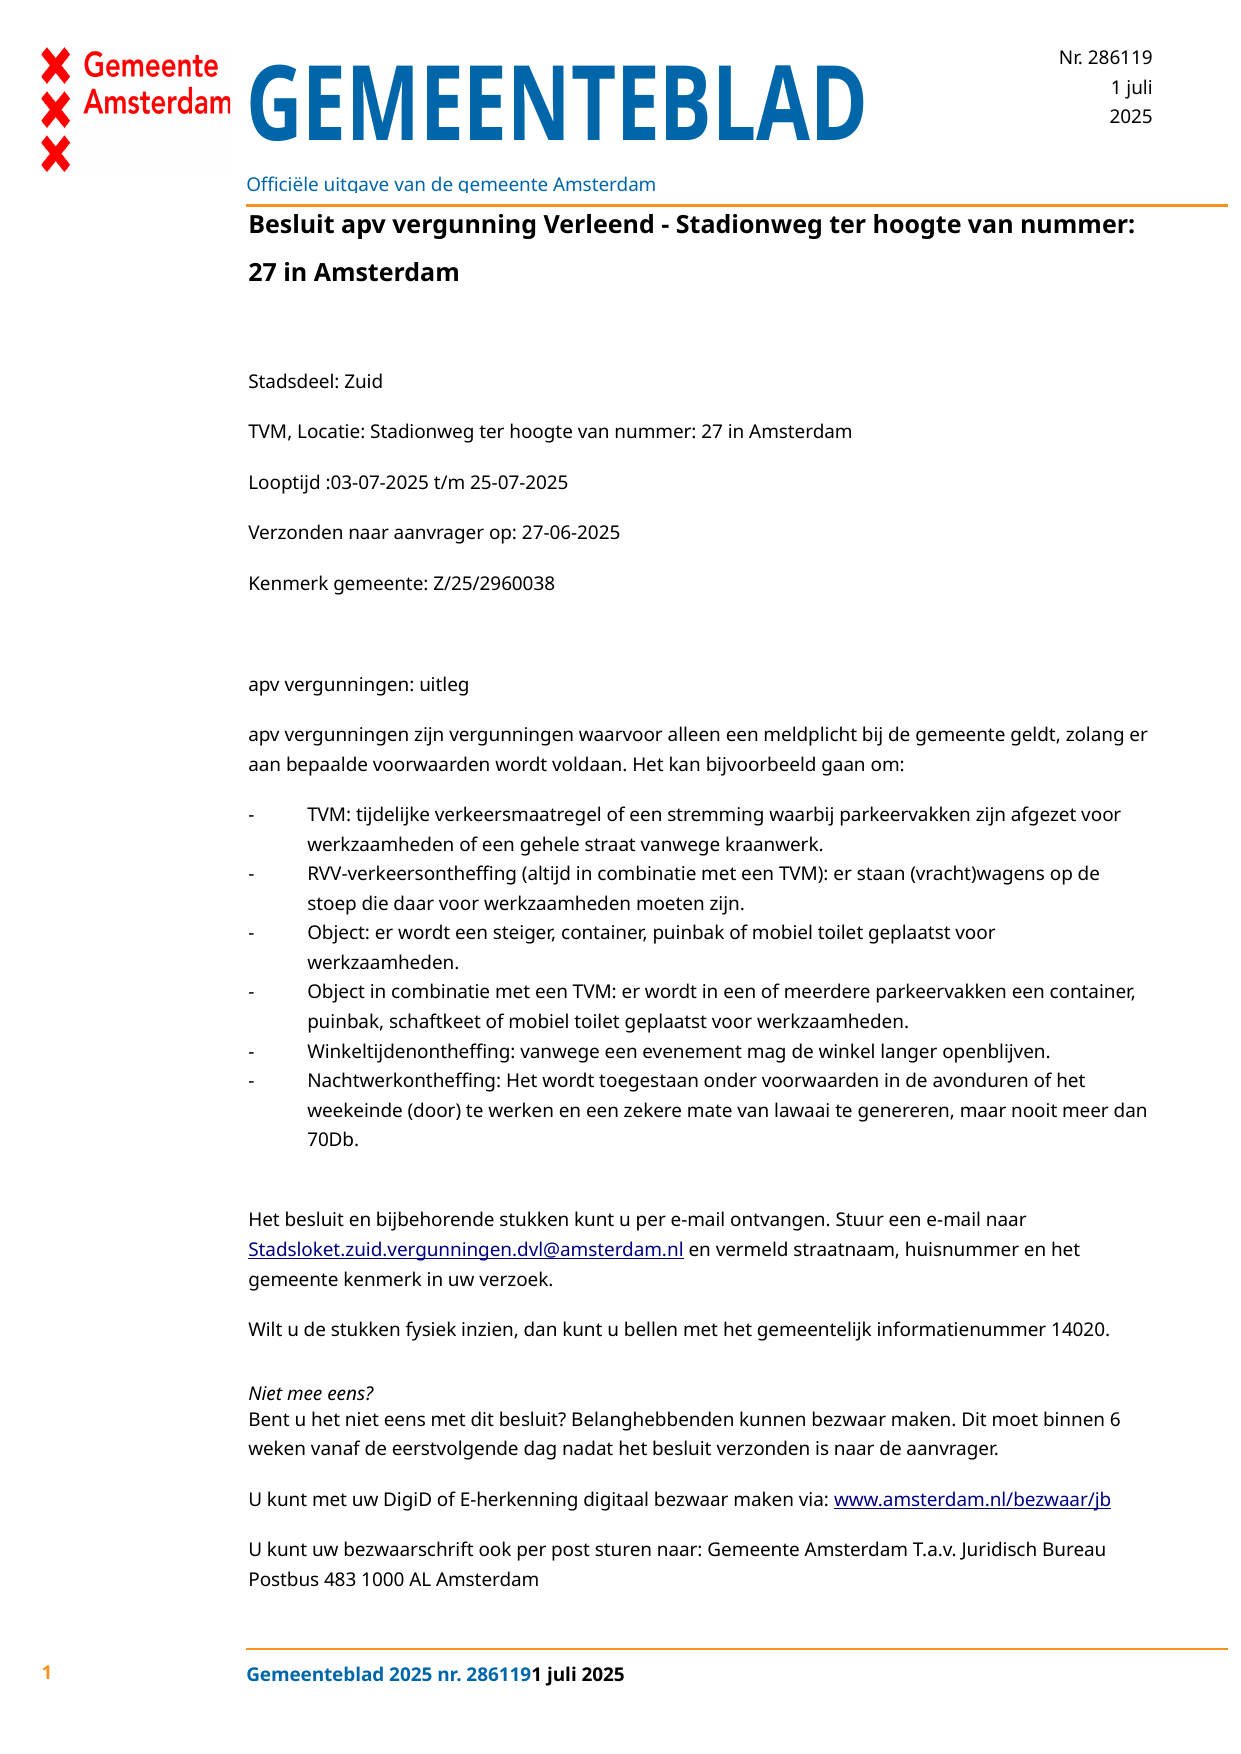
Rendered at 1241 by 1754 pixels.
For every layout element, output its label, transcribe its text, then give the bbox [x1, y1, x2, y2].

text Looptijd :03-07-2025 t/m 25-07-2025 [248, 469, 1152, 495]
text apv vergunningen: uitleg [248, 671, 1152, 697]
text Besluit apv vergunning Verleend - Stadionweg ter hoogte van nummer: 27 in Amsterdam [248, 207, 1152, 288]
text U kunt uw bezwaarschrift ook per post sturen naar: Gemeente Amsterdam T.a.v. Juridisch Bureau Postbus 483 1000 AL Amsterdam [248, 1536, 1152, 1592]
list Object in combinatie met een TVM: er wordt in een of meerdere parkeervakken een container, puinbak, schaftkeet of mobiel toilet geplaatst voor werkzaamheden. [248, 979, 1152, 1034]
text Verzonden naar aanvrager op: 27-06-2025 [248, 519, 1152, 545]
text Niet mee eens? [248, 1380, 1152, 1406]
list Nachtwerkontheffing: Het wordt toegestaan onder voorwaarden in de avonduren of het weekeinde (door) te werken en een zekere mate van lawaai te genereren, maar nooit meer dan 70Db. [248, 1067, 1152, 1152]
list RVV-verkeersontheffing (altijd in combinatie met een TVM): er staan (vracht)wagens op de stoep die daar voor werkzaamheden moeten zijn. [248, 860, 1152, 916]
text Stadsdeel: Zuid [248, 368, 1152, 394]
picture [41, 47, 231, 172]
list TVM: tijdelijke verkeersmaatregel of een stremming waarbij parkeervakken zijn afgezet voor werkzaamheden of een gehele straat vanwege kraanwerk. [248, 801, 1152, 857]
text apv vergunningen zijn vergunningen waarvoor alleen een meldplicht bij de gemeente geldt, zolang er aan bepaalde voorwaarden wordt voldaan. Het kan bijvoorbeeld gaan om: [248, 721, 1152, 777]
list Object: er wordt een steiger, container, puinbak of mobiel toilet geplaatst voor werkzaamheden. [248, 919, 1152, 975]
text Wilt u de stukken fysiek inzien, dan kunt u bellen met het gemeentelijk informatienummer 14020. [248, 1316, 1152, 1342]
text U kunt met uw DigiD of E-herkenning digitaal bezwaar maken via: www.amsterdam.nl/bezwaar/jb [248, 1486, 1152, 1512]
text Kenmerk gemeente: Z/25/2960038 [248, 570, 1152, 596]
text TVM, Locatie: Stadionweg ter hoogte van nummer: 27 in Amsterdam [248, 419, 1152, 444]
list Winkeltijdenontheffing: vanwege een evenement mag de winkel langer openblijven. [248, 1038, 1152, 1064]
text Het besluit en bijbehorende stukken kunt u per e-mail ontvangen. Stuur een e-mail naar Stadsloket.zuid.vergunningen.dvl@amsterdam.nl en vermeld straatnaam, huisnummer en het gemeente kenmerk in uw verzoek. [248, 1207, 1152, 1292]
text Bent u het niet eens met dit besluit? Belanghebbenden kunnen bezwaar maken. Dit moet binnen 6 weken vanaf de eerstvolgende dag nadat het besluit verzonden is naar de aanvrager. [248, 1406, 1152, 1461]
